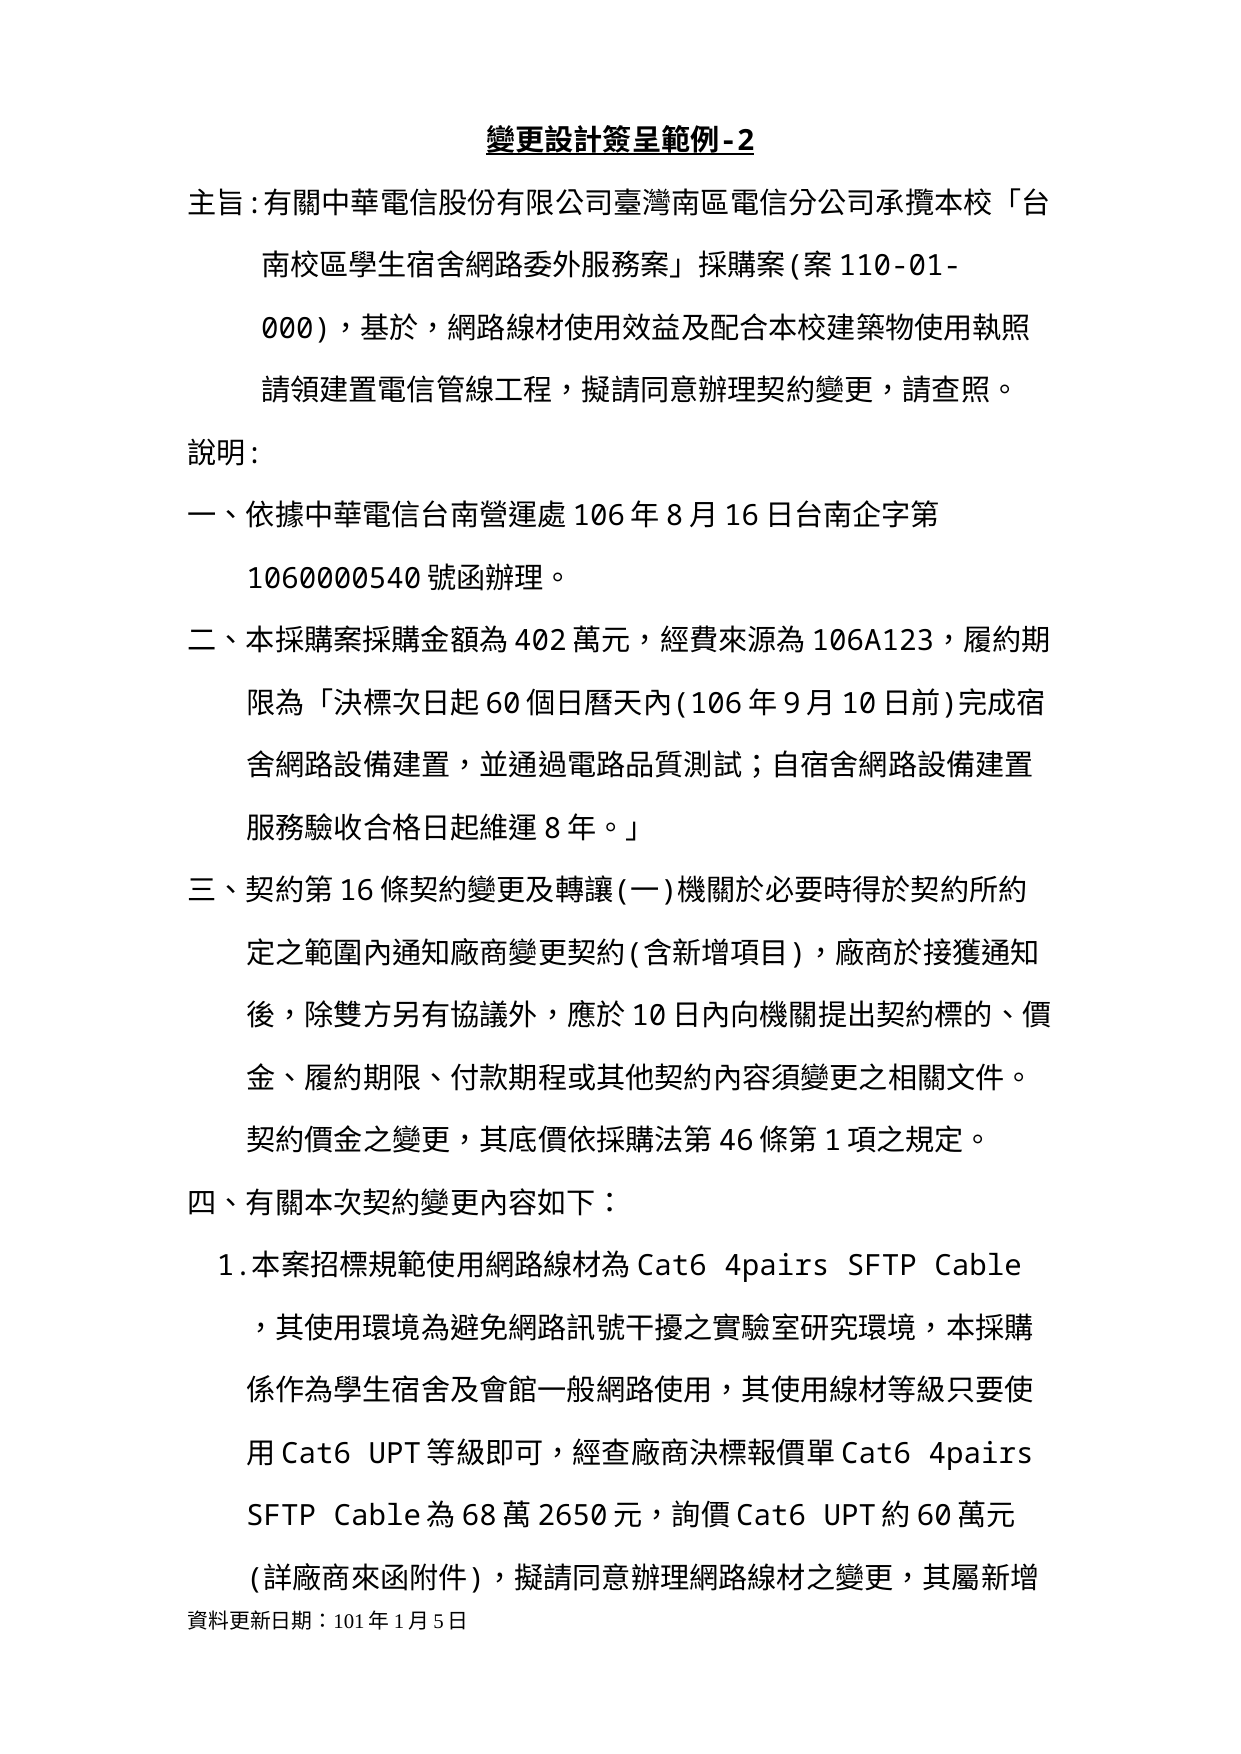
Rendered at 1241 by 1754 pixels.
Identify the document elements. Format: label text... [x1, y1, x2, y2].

text 1.本案招標規範使用網路線材為Cat6 4pairs SFTP Cable ，其使用環境為避免網路訊號干擾之實驗室研究環境，本採購係作為學生宿舍及會館一般網路使用，其使用線材等級只要使用Cat6 UPT等級即可，經查廠商決標報價單Cat6 4pairs SFTP Cable為68萬2650元，詢價Cat6 UPT約60萬元(詳廠商來函附件)，擬請同意辦理網路線材之變更，其屬新增 [217, 1221, 1053, 1596]
text 一、依據中華電信台南營運處106年8月16日台南企字第1060000540號函辦理。 [187, 471, 1053, 596]
text 四、有關本次契約變更內容如下： [187, 1159, 1053, 1221]
text 三、契約第16條契約變更及轉讓(一)機關於必要時得於契約所約定之範圍內通知廠商變更契約(含新增項目)，廠商於接獲通知後，除雙方另有協議外，應於10日內向機關提出契約標的、價金、履約期限、付款期程或其他契約內容須變更之相關文件。契約價金之變更，其底價依採購法第46條第1項之規定。 [187, 846, 1053, 1159]
text 變更設計簽呈範例-2 [187, 96, 1053, 159]
text 主旨:有關中華電信股份有限公司臺灣南區電信分公司承攬本校「台南校區學生宿舍網路委外服務案」採購案(案110-01-000)，基於，網路線材使用效益及配合本校建築物使用執照請領建置電信管線工程，擬請同意辦理契約變更，請查照。 [187, 159, 1053, 409]
text 二、本採購案採購金額為402萬元，經費來源為106A123，履約期限為「決標次日起60個日曆天內(106年9月10日前)完成宿舍網路設備建置，並通過電路品質測試；自宿舍網路設備建置服務驗收合格日起維運8年。」 [187, 596, 1053, 846]
text 說明: [187, 409, 1053, 471]
